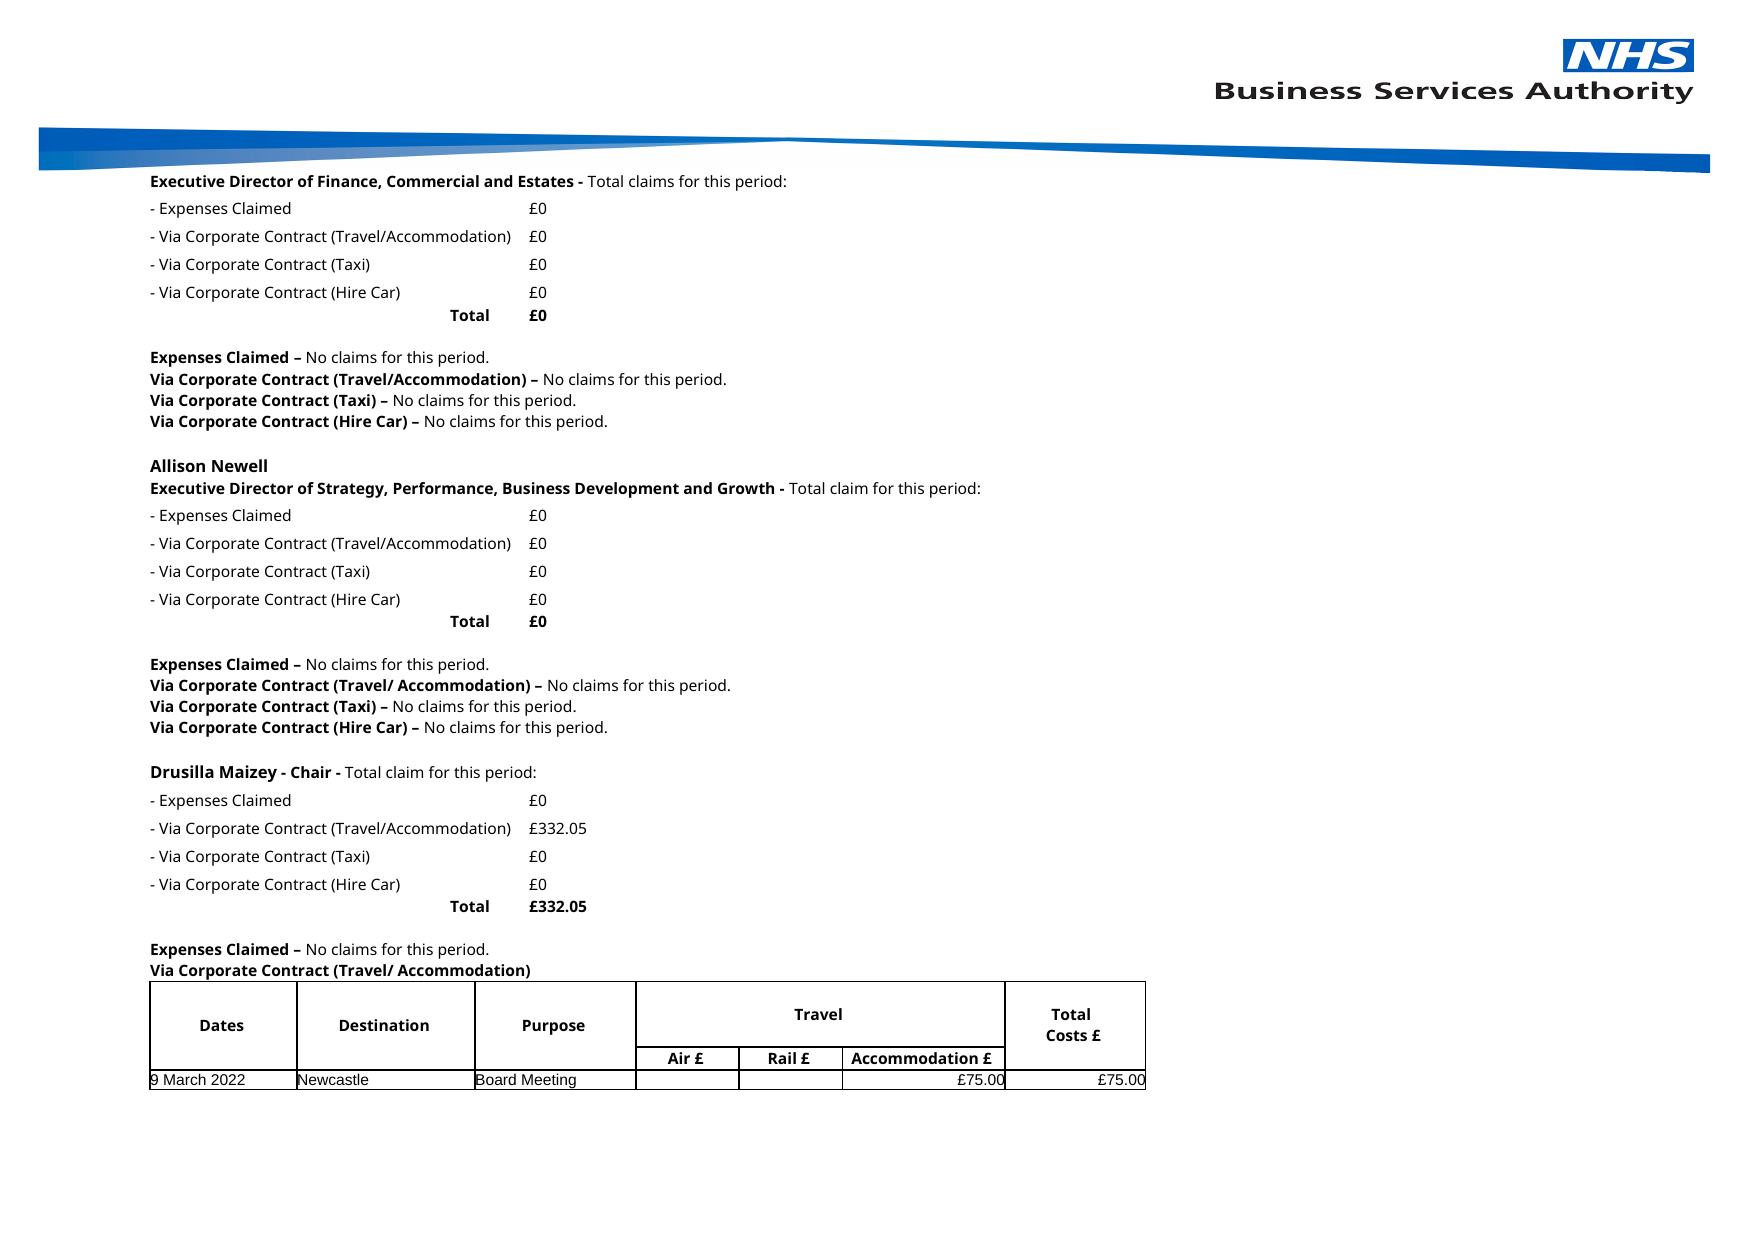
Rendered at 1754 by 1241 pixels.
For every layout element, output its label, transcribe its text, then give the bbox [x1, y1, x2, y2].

text - Via Corporate Contract (Taxi) £0 [150, 248, 1604, 277]
text Via Corporate Contract (Taxi) – No claims for this period. [150, 389, 1604, 411]
text Total £0 [150, 304, 1604, 326]
text - Expenses Claimed £0 [150, 499, 1604, 527]
table_cell Accommodation £ [843, 1048, 1004, 1069]
table_cell Air £ [637, 1048, 738, 1069]
text Drusilla Maizey - Chair - Total claim for this period: [150, 761, 1604, 784]
text - Expenses Claimed £0 [150, 192, 1604, 221]
text Via Corporate Contract (Taxi) – No claims for this period. [150, 696, 1604, 717]
text Total £332.05 [150, 896, 1604, 917]
table_header Purpose [476, 982, 635, 1069]
text Allison Newell [150, 455, 1604, 477]
text Via Corporate Contract (Travel/ Accommodation) – No claims for this period. [150, 674, 1604, 696]
table_cell [298, 1046, 474, 1069]
text Expenses Claimed – No claims for this period. [150, 938, 1604, 959]
text Via Corporate Contract (Hire Car) – No claims for this period. [150, 717, 1604, 738]
text - Via Corporate Contract (Hire Car) £0 [150, 277, 1604, 304]
text Via Corporate Contract (Travel/ Accommodation) [150, 959, 1604, 981]
text Expenses Claimed – No claims for this period. [150, 653, 1604, 674]
text - Via Corporate Contract (Travel/Accommodation) £0 [150, 527, 1604, 555]
text - Via Corporate Contract (Taxi) £0 [150, 840, 1604, 868]
text Executive Director of Strategy, Performance, Business Development and Growth - Total claim for this period: [150, 477, 1604, 499]
text - Expenses Claimed £0 [150, 784, 1604, 812]
text - Via Corporate Contract (Travel/Accommodation) £332.05 [150, 812, 1604, 840]
table_header Destination [298, 982, 474, 1046]
table_header Dates [151, 982, 296, 1069]
text Executive Director of Finance, Commercial and Estates - Total claims for this period: [150, 171, 1604, 192]
text - Via Corporate Contract (Taxi) £0 [150, 555, 1604, 583]
text Via Corporate Contract (Travel/Accommodation) – No claims for this period. [150, 368, 1604, 389]
table_cell Board Meeting [476, 1071, 635, 1088]
text - Via Corporate Contract (Hire Car) £0 [150, 868, 1604, 896]
table_cell [740, 1071, 842, 1088]
table_cell £75.00 [1006, 1071, 1145, 1088]
table_cell 9 March 2022 [151, 1071, 296, 1088]
table_cell £75.00 [843, 1071, 1004, 1088]
table_cell [637, 1071, 738, 1088]
table_header Total Costs £ [1006, 982, 1145, 1046]
text Expenses Claimed – No claims for this period. [150, 347, 1604, 368]
table_cell Newcastle [298, 1071, 474, 1088]
table_cell [1006, 1046, 1145, 1069]
table_header Travel [637, 982, 1004, 1046]
text Total £0 [150, 611, 1604, 632]
text - Via Corporate Contract (Hire Car) £0 [150, 583, 1604, 611]
table_cell Rail £ [740, 1048, 842, 1069]
text - Via Corporate Contract (Travel/Accommodation) £0 [150, 221, 1604, 248]
text Via Corporate Contract (Hire Car) – No claims for this period. [150, 411, 1604, 432]
